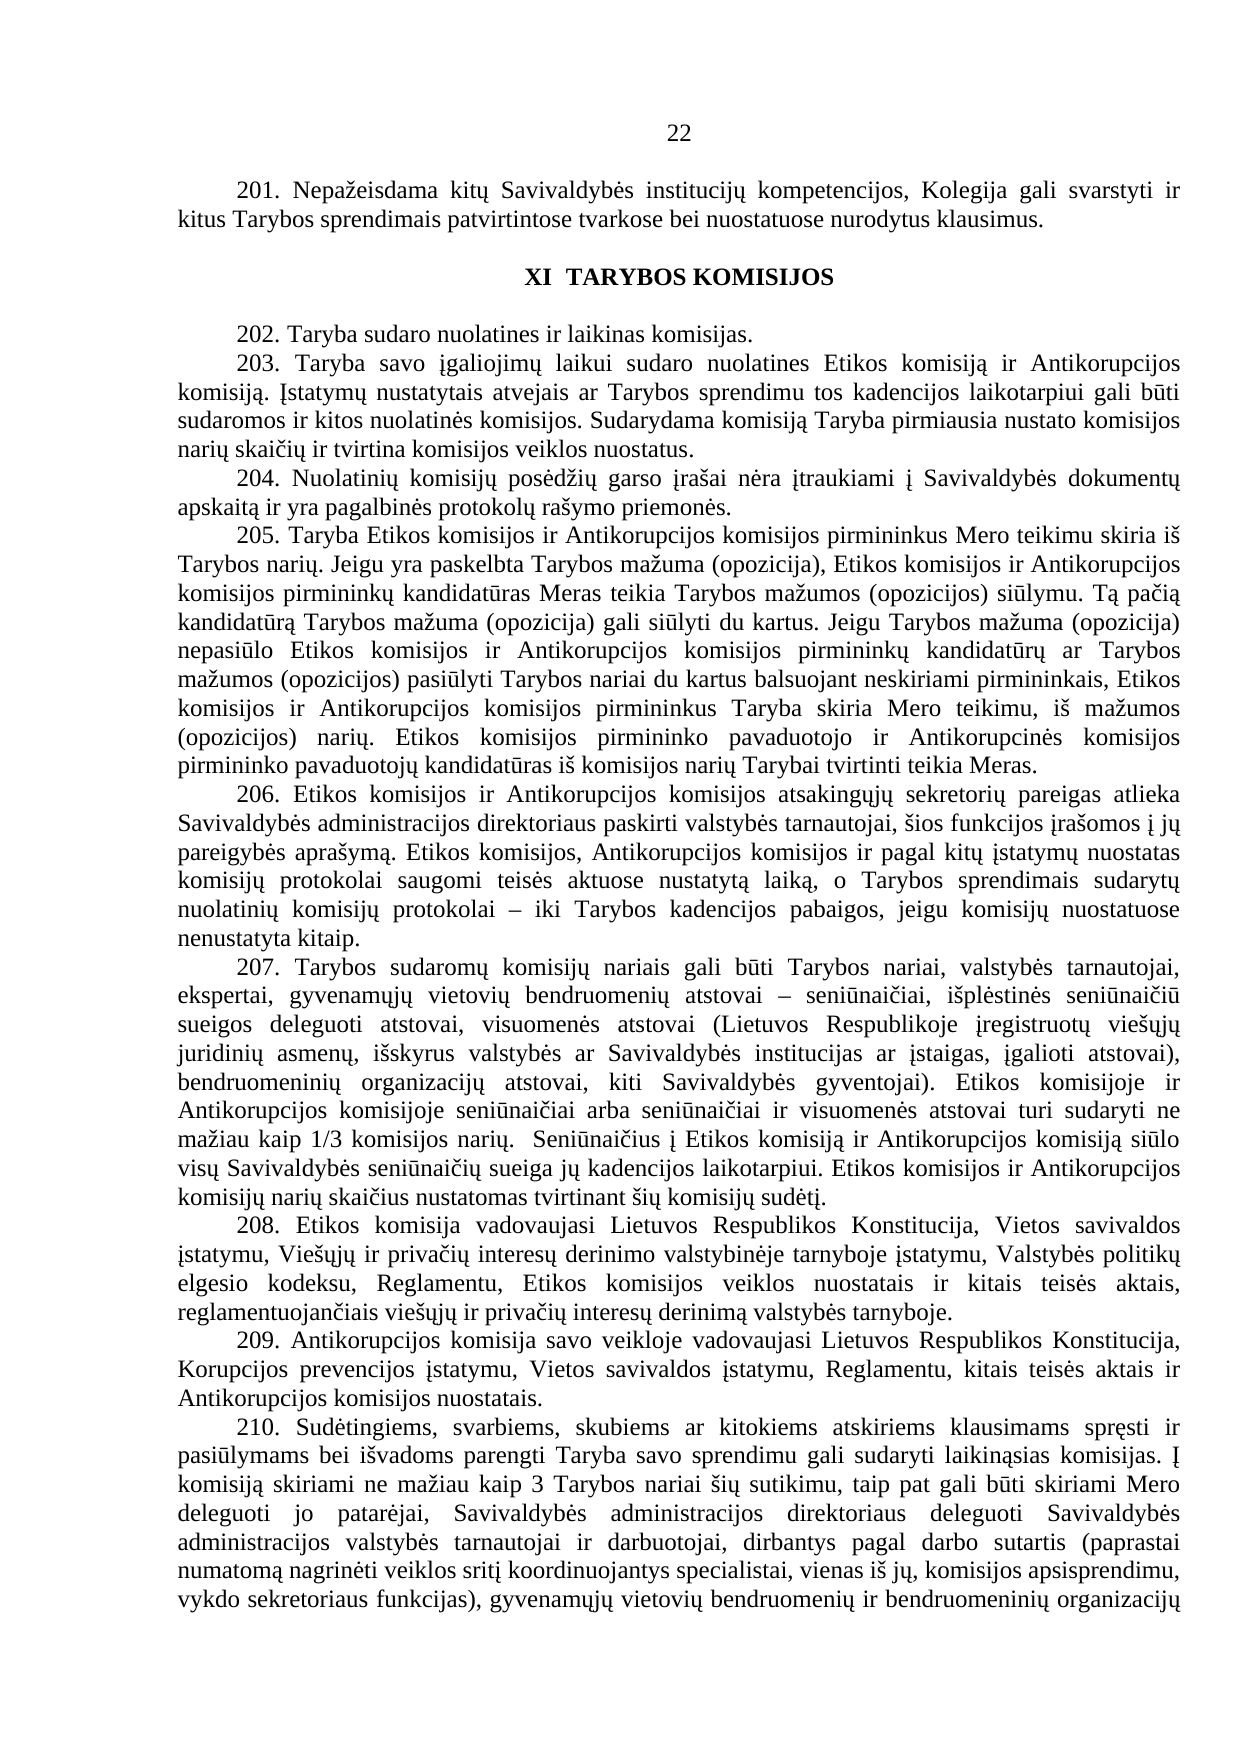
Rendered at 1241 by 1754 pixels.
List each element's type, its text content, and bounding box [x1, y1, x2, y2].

text 206. Etikos komisijos ir Antikorupcijos komisijos atsakingųjų sekretorių pareigas atlieka Savivaldybės administracijos direktoriaus paskirti valstybės tarnautojai, šios funkcijos įrašomos į jų pareigybės aprašymą. Etikos komisijos, Antikorupcijos komisijos ir pagal kitų įstatymų nuostatas komisijų protokolai saugomi teisės aktuose nustatytą laiką, o Tarybos sprendimais sudarytų nuolatinių komisijų protokolai – iki Tarybos kadencijos pabaigos, jeigu komisijų nuostatuose nenustatyta kitaip. [177, 779, 1181, 952]
text 203. Taryba savo įgaliojimų laikui sudaro nuolatines Etikos komisiją ir Antikorupcijos komisiją. Įstatymų nustatytais atvejais ar Tarybos sprendimu tos kadencijos laikotarpiui gali būti sudaromos ir kitos nuolatinės komisijos. Sudarydama komisiją Taryba pirmiausia nustato komisijos narių skaičių ir tvirtina komisijos veiklos nuostatus. [177, 348, 1181, 463]
text 202. Taryba sudaro nuolatines ir laikinas komisijas. [177, 319, 1181, 348]
text 208. Etikos komisija vadovaujasi Lietuvos Respublikos Konstitucija, Vietos savivaldos įstatymu, Viešųjų ir privačių interesų derinimo valstybinėje tarnyboje įstatymu, Valstybės politikų elgesio kodeksu, Reglamentu, Etikos komisijos veiklos nuostatais ir kitais teisės aktais, reglamentuojančiais viešųjų ir privačių interesų derinimą valstybės tarnyboje. [177, 1211, 1181, 1326]
text 207. Tarybos sudaromų komisijų nariais gali būti Tarybos nariai, valstybės tarnautojai, ekspertai, gyvenamųjų vietovių bendruomenių atstovai – seniūnaičiai, išplėstinės seniūnaičiū sueigos deleguoti atstovai, visuomenės atstovai (Lietuvos Respublikoje įregistruotų viešųjų juridinių asmenų, išskyrus valstybės ar Savivaldybės institucijas ar įstaigas, įgalioti atstovai), bendruomeninių organizacijų atstovai, kiti Savivaldybės gyventojai). Etikos komisijoje ir Antikorupcijos komisijoje seniūnaičiai arba seniūnaičiai ir visuomenės atstovai turi sudaryti ne mažiau kaip 1/3 komisijos narių. Seniūnaičius į Etikos komisiją ir Antikorupcijos komisiją siūlo visų Savivaldybės seniūnaičių sueiga jų kadencijos laikotarpiui. Etikos komisijos ir Antikorupcijos komisijų narių skaičius nustatomas tvirtinant šių komisijų sudėtį. [177, 952, 1181, 1211]
text 209. Antikorupcijos komisija savo veikloje vadovaujasi Lietuvos Respublikos Konstitucija, Korupcijos prevencijos įstatymu, Vietos savivaldos įstatymu, Reglamentu, kitais teisės aktais ir Antikorupcijos komisijos nuostatais. [177, 1326, 1181, 1412]
text 205. Taryba Etikos komisijos ir Antikorupcijos komisijos pirmininkus Mero teikimu skiria iš Tarybos narių. Jeigu yra paskelbta Tarybos mažuma (opozicija), Etikos komisijos ir Antikorupcijos komisijos pirmininkų kandidatūras Meras teikia Tarybos mažumos (opozicijos) siūlymu. Tą pačią kandidatūrą Tarybos mažuma (opozicija) gali siūlyti du kartus. Jeigu Tarybos mažuma (opozicija) nepasiūlo Etikos komisijos ir Antikorupcijos komisijos pirmininkų kandidatūrų ar Tarybos mažumos (opozicijos) pasiūlyti Tarybos nariai du kartus balsuojant neskiriami pirmininkais, Etikos komisijos ir Antikorupcijos komisijos pirmininkus Taryba skiria Mero teikimu, iš mažumos (opozicijos) narių. Etikos komisijos pirmininko pavaduotojo ir Antikorupcinės komisijos pirmininko pavaduotojų kandidatūras iš komisijos narių Tarybai tvirtinti teikia Meras. [177, 521, 1181, 779]
text 201. Nepažeisdama kitų Savivaldybės institucijų kompetencijos, Kolegija gali svarstyti ir kitus Tarybos sprendimais patvirtintose tvarkose bei nuostatuose nurodytus klausimus. [177, 176, 1181, 233]
text XI TARYBOS KOMISIJOS [177, 262, 1181, 291]
text 210. Sudėtingiems, svarbiems, skubiems ar kitokiems atskiriems klausimams spręsti ir pasiūlymams bei išvadoms parengti Taryba savo sprendimu gali sudaryti laikinąsias komisijas. Į komisiją skiriami ne mažiau kaip 3 Tarybos nariai šių sutikimu, taip pat gali būti skiriami Mero deleguoti jo patarėjai, Savivaldybės administracijos direktoriaus deleguoti Savivaldybės administracijos valstybės tarnautojai ir darbuotojai, dirbantys pagal darbo sutartis (paprastai numatomą nagrinėti veiklos sritį koordinuojantys specialistai, vienas iš jų, komisijos apsisprendimu, vykdo sekretoriaus funkcijas), gyvenamųjų vietovių bendruomenių ir bendruomeninių organizacijų [177, 1412, 1181, 1613]
text 204. Nuolatinių komisijų posėdžių garso įrašai nėra įtraukiami į Savivaldybės dokumentų apskaitą ir yra pagalbinės protokolų rašymo priemonės. [177, 463, 1181, 521]
